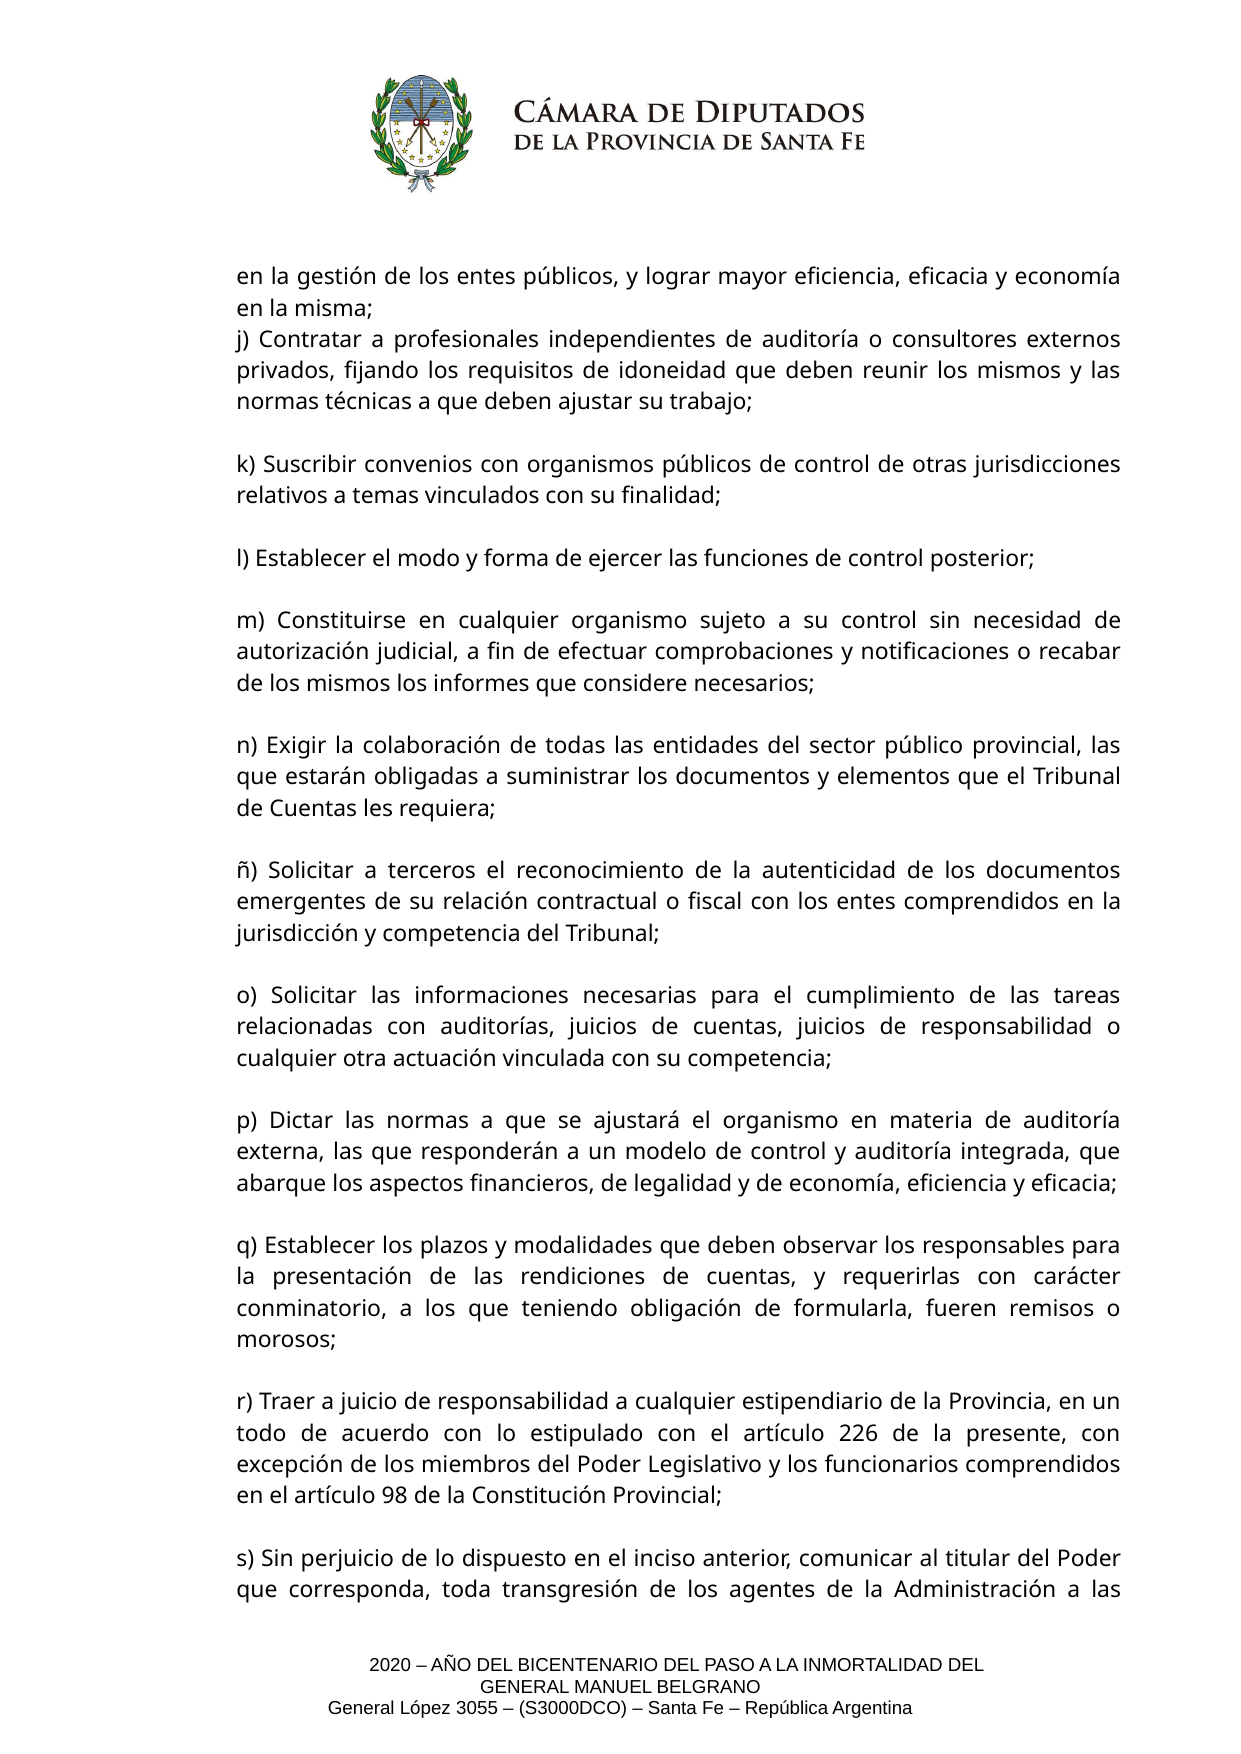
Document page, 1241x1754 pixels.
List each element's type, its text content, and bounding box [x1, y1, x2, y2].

picture [370, 75, 865, 197]
text k) Suscribir convenios con organismos públicos de control de otras jurisdicciones relativos a temas vinculados con su finalidad; [236, 448, 1122, 510]
text s) Sin perjuicio de lo dispuesto en el inciso anterior, comunicar al titular del Poder que corresponda, toda transgresión de los agentes de la Administración a las [236, 1541, 1122, 1604]
text en la gestión de los entes públicos, y lograr mayor eficiencia, eficacia y economía en la misma; [236, 260, 1122, 323]
text r) Traer a juicio de responsabilidad a cualquier estipendiario de la Provincia, en un todo de acuerdo con lo estipulado con el artículo 226 de la presente, con excepción de los miembros del Poder Legislativo y los funcionarios comprendidos en el artículo 98 de la Constitución Provincial; [236, 1385, 1122, 1510]
text m) Constituirse en cualquier organismo sujeto a su control sin necesidad de autorización judicial, a fin de efectuar comprobaciones y notificaciones o recabar de los mismos los informes que considere necesarios; [236, 604, 1122, 698]
text q) Establecer los plazos y modalidades que deben observar los responsables para la presentación de las rendiciones de cuentas, y requerirlas con carácter conminatorio, a los que teniendo obligación de formularla, fueren remisos o morosos; [236, 1229, 1122, 1354]
text o) Solicitar las informaciones necesarias para el cumplimiento de las tareas relacionadas con auditorías, juicios de cuentas, juicios de responsabilidad o cualquier otra actuación vinculada con su competencia; [236, 979, 1122, 1073]
text ñ) Solicitar a terceros el reconocimiento de la autenticidad de los documentos emergentes de su relación contractual o fiscal con los entes comprendidos en la jurisdicción y competencia del Tribunal; [236, 854, 1122, 948]
text p) Dictar las normas a que se ajustará el organismo en materia de auditoría externa, las que responderán a un modelo de control y auditoría integrada, que abarque los aspectos financieros, de legalidad y de economía, eficiencia y eficacia; [236, 1104, 1122, 1198]
text n) Exigir la colaboración de todas las entidades del sector público provincial, las que estarán obligadas a suministrar los documentos y elementos que el Tribunal de Cuentas les requiera; [236, 729, 1122, 823]
text l) Establecer el modo y forma de ejercer las funciones de control posterior; [236, 541, 1122, 573]
text j) Contratar a profesionales independientes de auditoría o consultores externos privados, fijando los requisitos de idoneidad que deben reunir los mismos y las normas técnicas a que deben ajustar su trabajo; [236, 323, 1122, 416]
